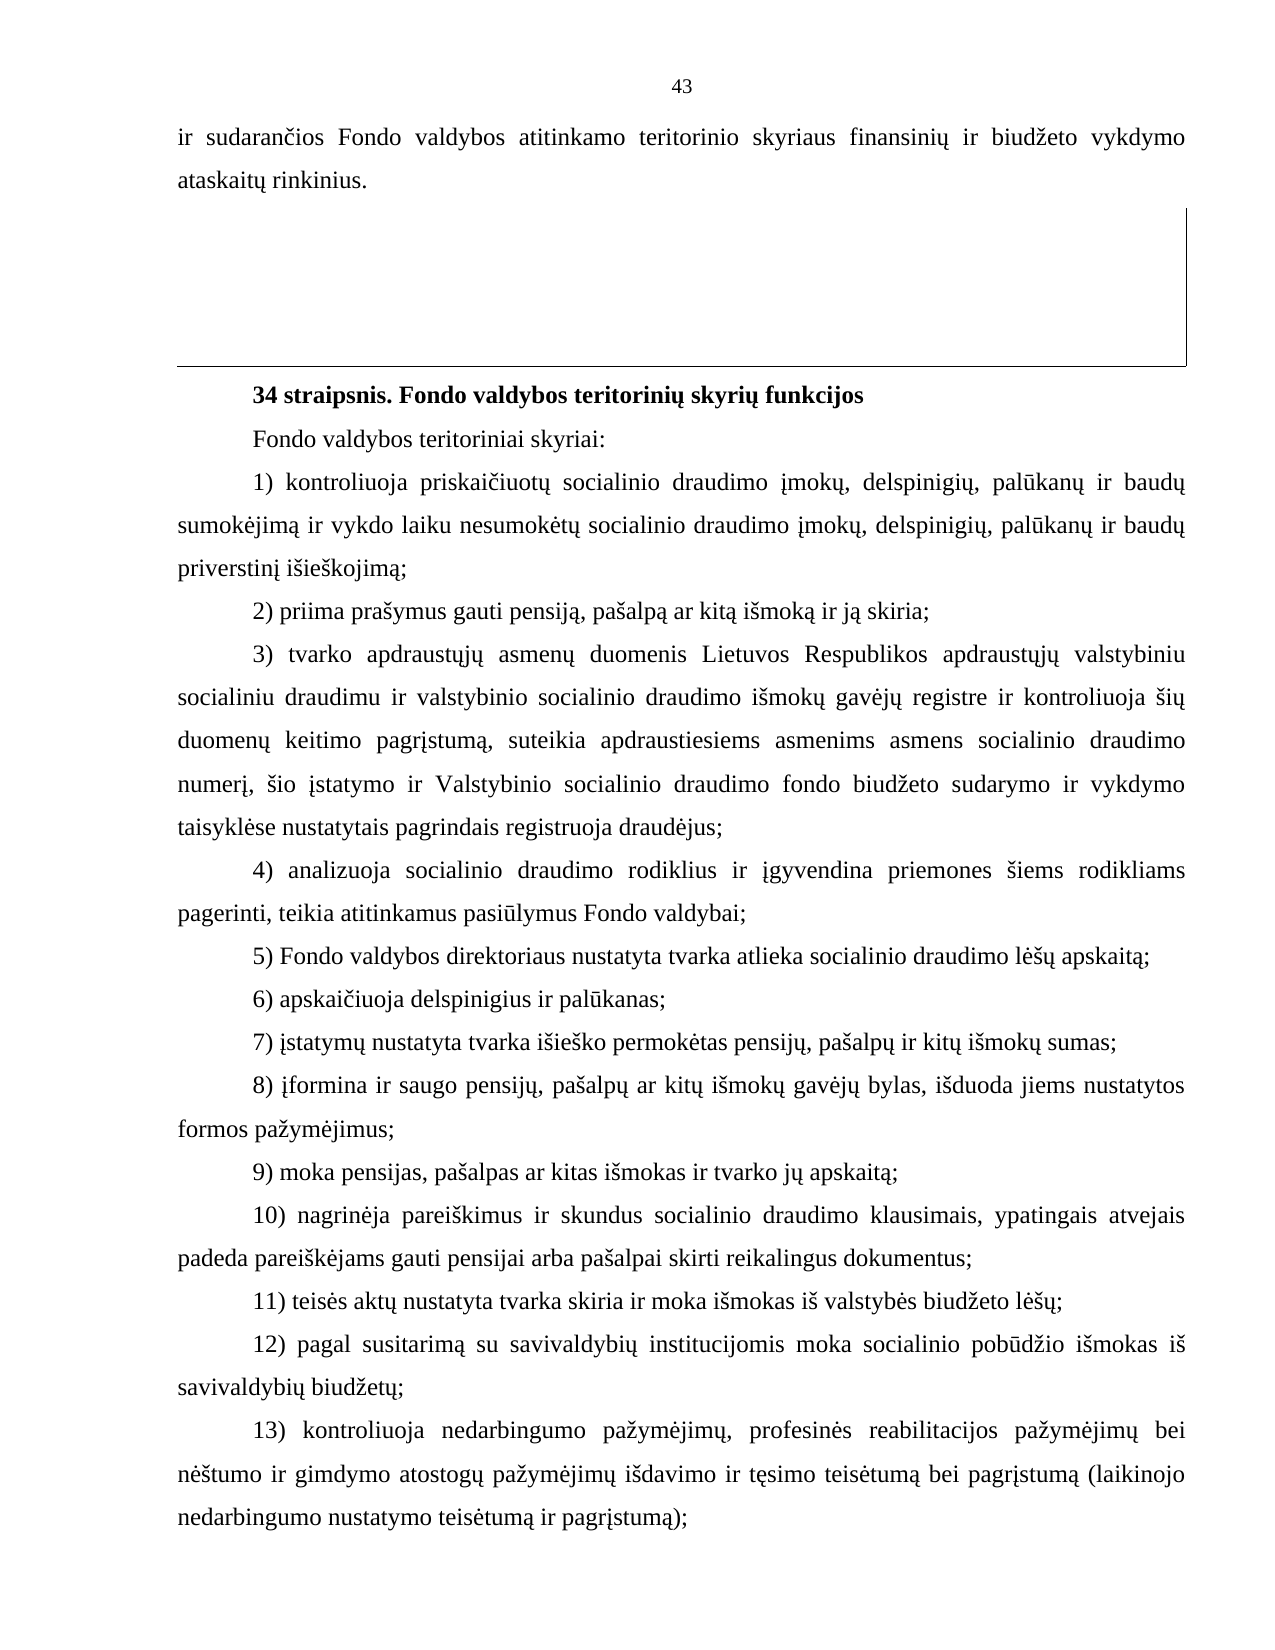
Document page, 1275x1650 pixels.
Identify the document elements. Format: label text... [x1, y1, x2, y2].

text 7) įstatymų nustatyta tvarka išieško permokėtas pensijų, pašalpų ir kitų išmokų sumas; [177, 1027, 1186, 1056]
text 8) įformina ir saugo pensijų, pašalpų ar kitų išmokų gavėjų bylas, išduoda jiems nustatytos formos pažymėjimus; [177, 1071, 1186, 1142]
text 6) apskaičiuoja delspinigius ir palūkanas; [177, 984, 1186, 1013]
text 5) Fondo valdybos direktoriaus nustatyta tvarka atlieka socialinio draudimo lėšų apskaitą; [177, 941, 1186, 970]
text 13) kontroliuoja nedarbingumo pažymėjimų, profesinės reabilitacijos pažymėjimų bei nėštumo ir gimdymo atostogų pažymėjimų išdavimo ir tęsimo teisėtumą bei pagrįstumą (laikinojo nedarbingumo nustatymo teisėtumą ir pagrįstumą); [177, 1416, 1186, 1531]
text 10) nagrinėja pareiškimus ir skundus socialinio draudimo klausimais, ypatingais atvejais padeda pareiškėjams gauti pensijai arba pašalpai skirti reikalingus dokumentus; [177, 1200, 1186, 1272]
text 4) analizuoja socialinio draudimo rodiklius ir įgyvendina priemones šiems rodikliams pagerinti, teikia atitinkamus pasiūlymus Fondo valdybai; [177, 855, 1186, 927]
text 1) kontroliuoja priskaičiuotų socialinio draudimo įmokų, delspinigių, palūkanų ir baudų sumokėjimą ir vykdo laiku nesumokėtų socialinio draudimo įmokų, delspinigių, palūkanų ir baudų priverstinį išieškojimą; [177, 467, 1186, 582]
text 12) pagal susitarimą su savivaldybių institucijomis moka socialinio pobūdžio išmokas iš savivaldybių biudžetų; [177, 1329, 1186, 1401]
text 11) teisės aktų nustatyta tvarka skiria ir moka išmokas iš valstybės biudžeto lėšų; [177, 1286, 1186, 1315]
text Fondo valdybos teritoriniai skyriai: [177, 424, 1186, 452]
text 3) tvarko apdraustųjų asmenų duomenis Lietuvos Respublikos apdraustųjų valstybiniu socialiniu draudimu ir valstybinio socialinio draudimo išmokų gavėjų registre ir kontroliuoja šių duomenų keitimo pagrįstumą, suteikia apdraustiesiems asmenims asmens socialinio draudimo numerį, šio įstatymo ir Valstybinio socialinio draudimo fondo biudžeto sudarymo ir vykdymo taisyklėse nustatytais pagrindais registruoja draudėjus; [177, 639, 1186, 841]
text 34 straipsnis. Fondo valdybos teritorinių skyrių funkcijos [177, 381, 1186, 409]
text ir sudarančios Fondo valdybos atitinkamo teritorinio skyriaus finansinių ir biudžeto vykdymo ataskaitų rinkinius. [177, 122, 1186, 194]
text 9) moka pensijas, pašalpas ar kitas išmokas ir tvarko jų apskaitą; [177, 1157, 1186, 1186]
text 2) priima prašymus gauti pensiją, pašalpą ar kitą išmoką ir ją skiria; [177, 596, 1186, 625]
